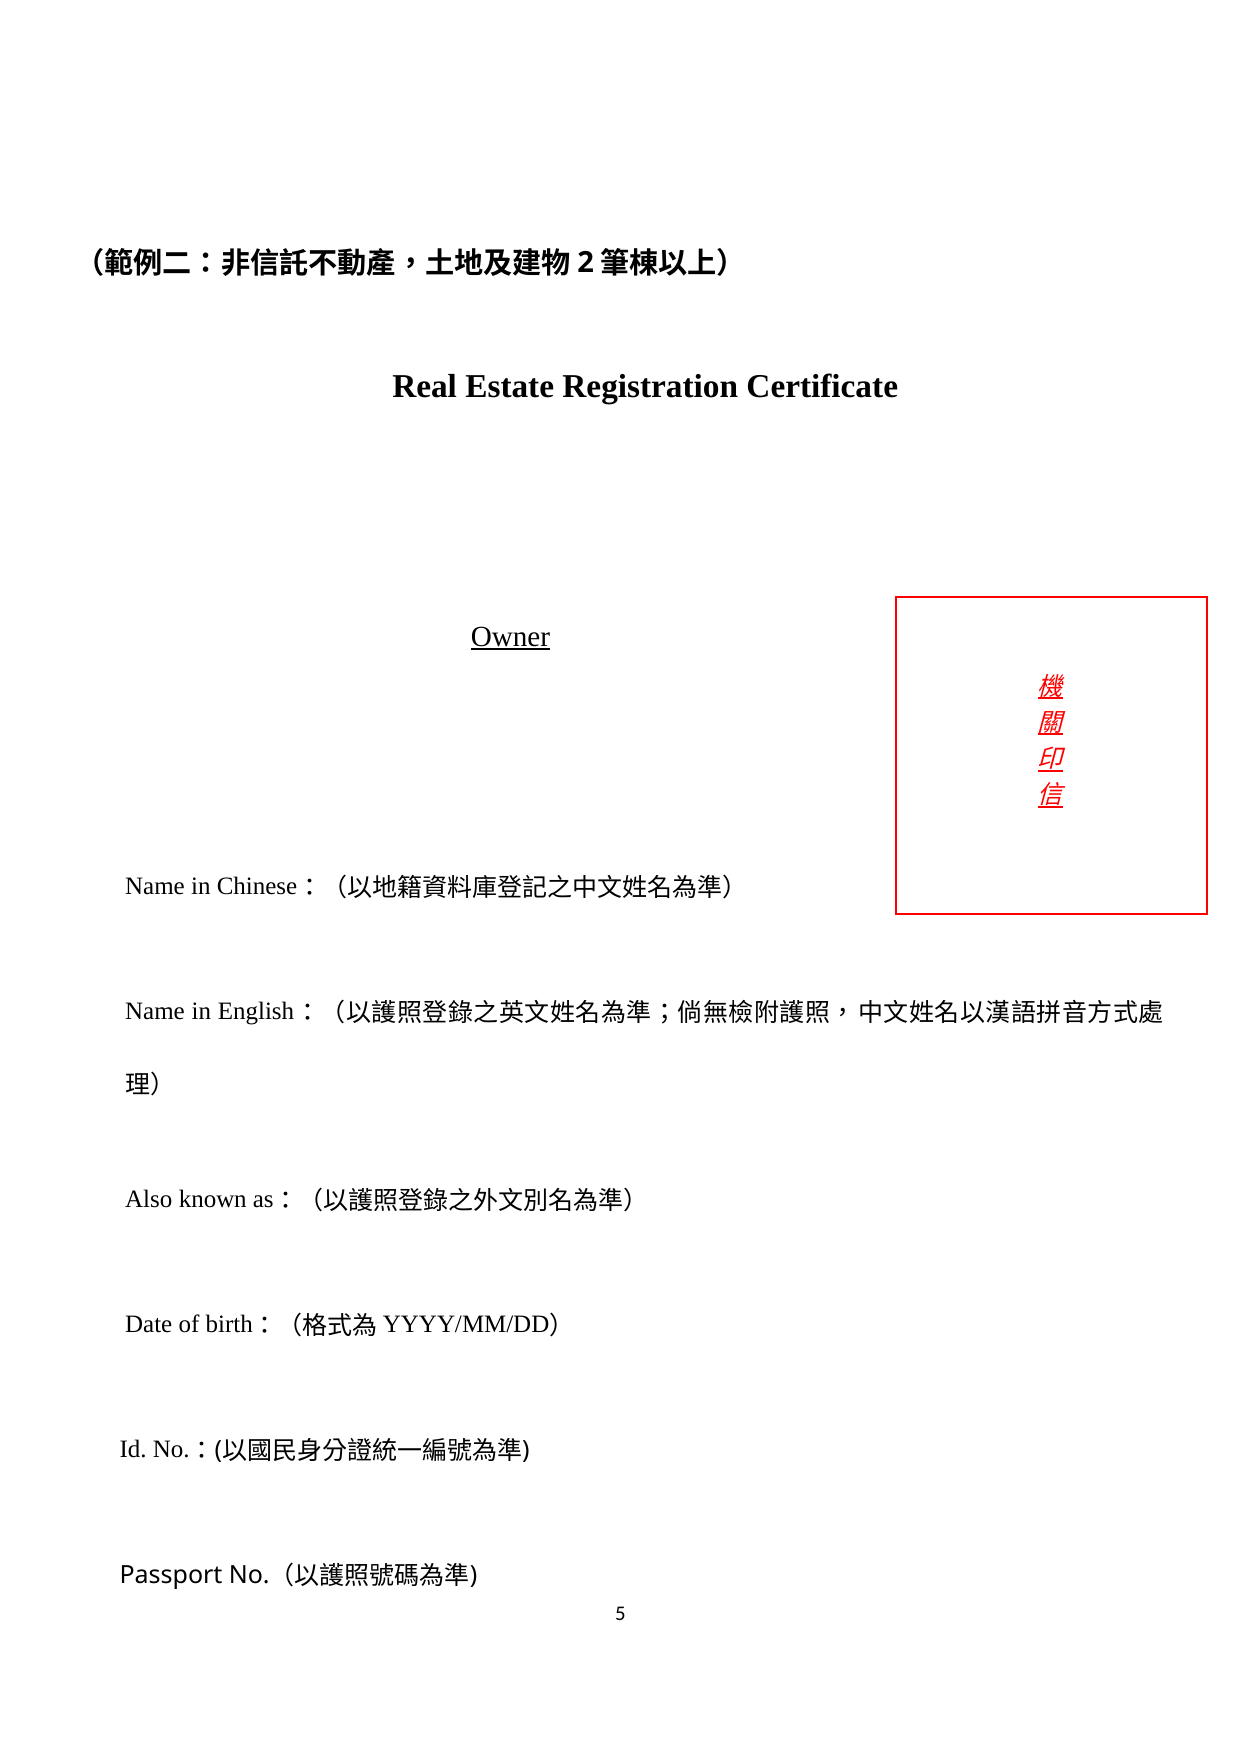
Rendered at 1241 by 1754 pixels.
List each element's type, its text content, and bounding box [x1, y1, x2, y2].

text Also known as：（以護照登錄之外文別名為準） [125, 1157, 1165, 1219]
text Id. No.：(以國民身分證統一編號為準) [119, 1407, 1165, 1469]
text 印 [912, 739, 1191, 775]
text Name in English：（以護照登錄之英文姓名為準；倘無檢附護照，中文姓名以漢語拼音方式處理） [125, 969, 1165, 1103]
text 機 [912, 666, 1191, 702]
text Passport No.（以護照號碼為準) [119, 1532, 1165, 1594]
text 信 [912, 775, 1191, 811]
text Date of birth：（格式為YYYY/MM/DD） [125, 1282, 1165, 1344]
text （範例二：非信託不動產，土地及建物2筆棟以上） [75, 219, 1165, 282]
text Name in Chinese：（以地籍資料庫登記之中文姓名為準） [125, 844, 895, 907]
text Owner [125, 594, 1165, 657]
text 關 [912, 702, 1191, 739]
text Real Estate Registration Certificate [125, 344, 1165, 407]
text [897, 598, 1206, 913]
